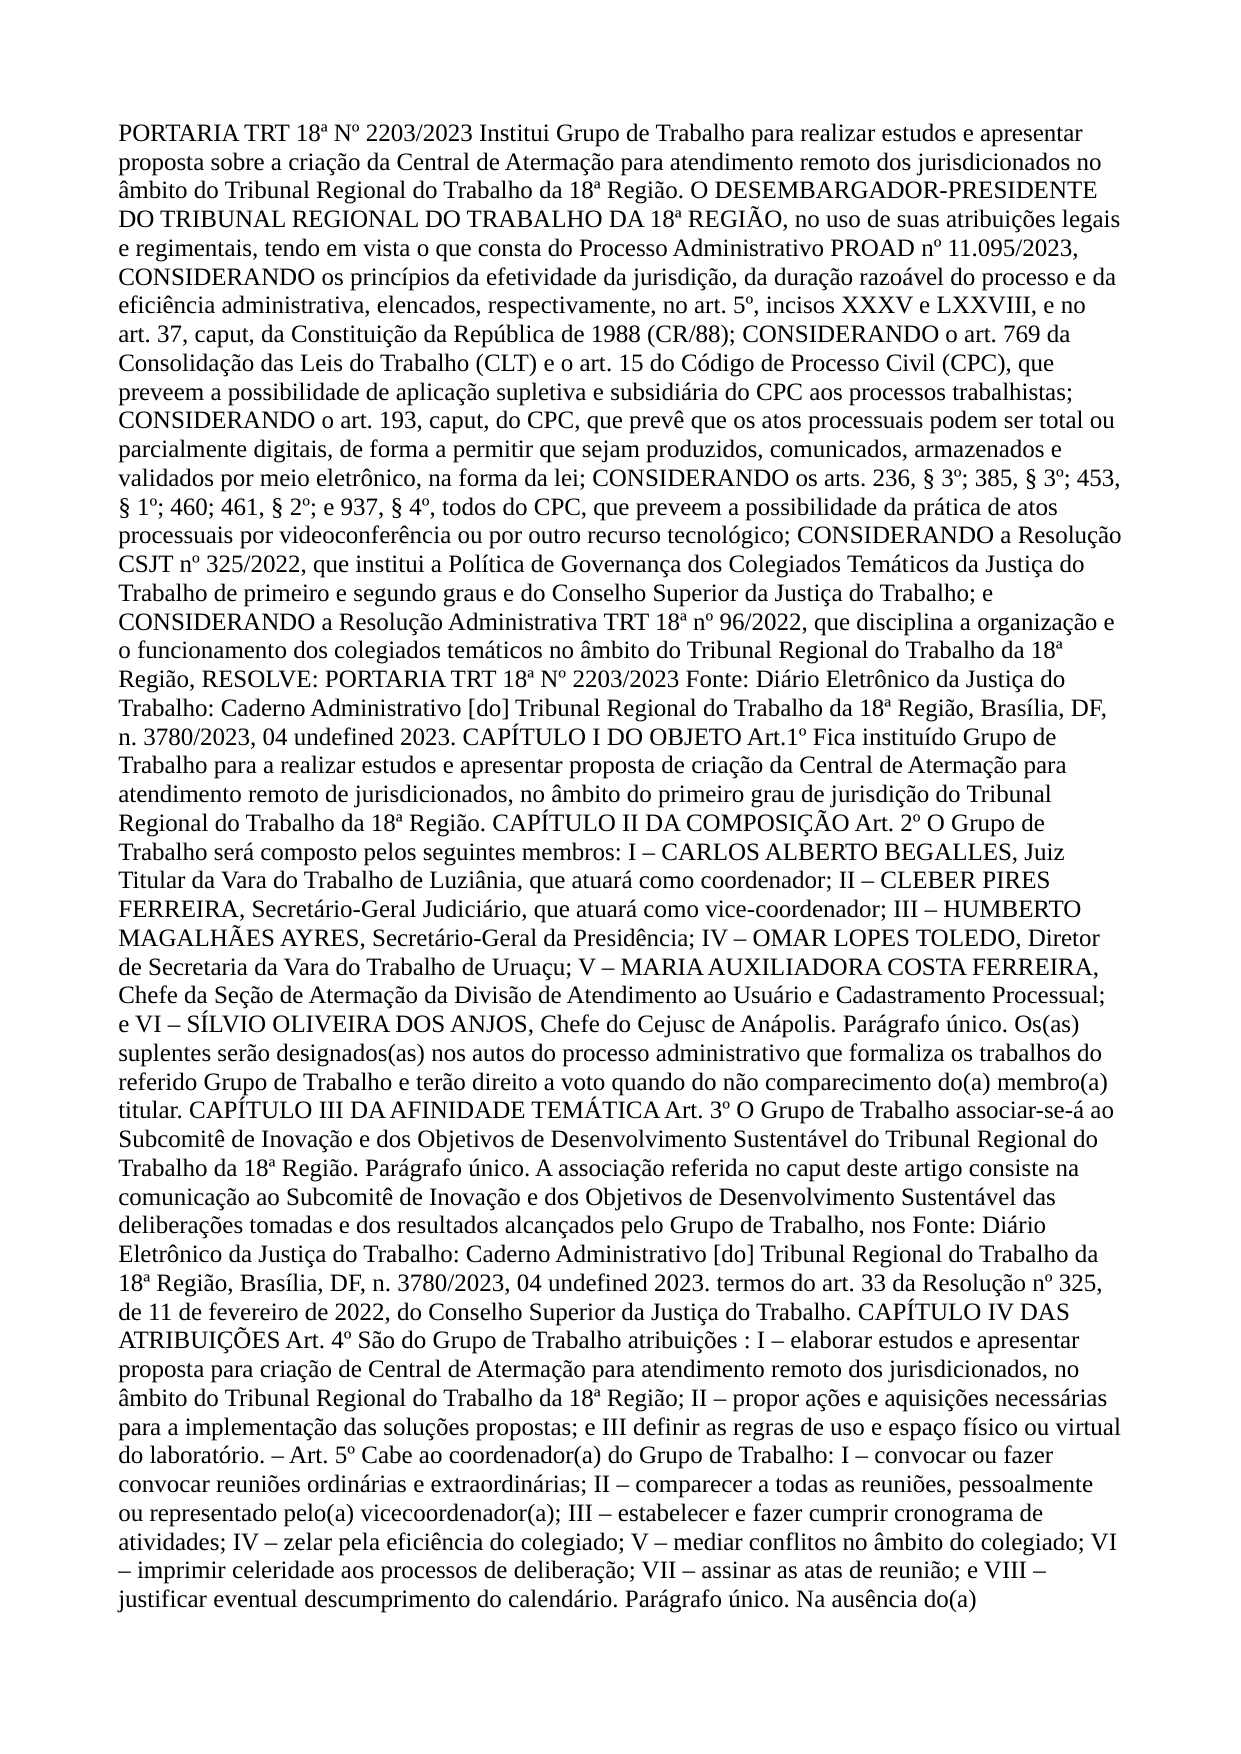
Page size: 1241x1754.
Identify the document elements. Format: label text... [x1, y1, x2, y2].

text PORTARIA TRT 18ª Nº 2203/2023 Institui Grupo de Trabalho para realizar estudos e apresentar proposta sobre a criação da Central de Atermação para atendimento remoto dos jurisdicionados no âmbito do Tribunal Regional do Trabalho da 18ª Região. O DESEMBARGADOR-PRESIDENTE DO TRIBUNAL REGIONAL DO TRABALHO DA 18ª REGIÃO, no uso de suas atribuições legais e regimentais, tendo em vista o que consta do Processo Administrativo PROAD nº 11.095/2023, CONSIDERANDO os princípios da efetividade da jurisdição, da duração razoável do processo e da eficiência administrativa, elencados, respectivamente, no art. 5º, incisos XXXV e LXXVIII, e no art. 37, caput, da Constituição da República de 1988 (CR/88); CONSIDERANDO o art. 769 da Consolidação das Leis do Trabalho (CLT) e o art. 15 do Código de Processo Civil (CPC), que preveem a possibilidade de aplicação supletiva e subsidiária do CPC aos processos trabalhistas; CONSIDERANDO o art. 193, caput, do CPC, que prevê que os atos processuais podem ser total ou parcialmente digitais, de forma a permitir que sejam produzidos, comunicados, armazenados e validados por meio eletrônico, na forma da lei; CONSIDERANDO os arts. 236, § 3º; 385, § 3º; 453, § 1º; 460; 461, § 2º; e 937, § 4º, todos do CPC, que preveem a possibilidade da prática de atos processuais por videoconferência ou por outro recurso tecnológico; CONSIDERANDO a Resolução CSJT nº 325/2022, que institui a Política de Governança dos Colegiados Temáticos da Justiça do Trabalho de primeiro e segundo graus e do Conselho Superior da Justiça do Trabalho; e CONSIDERANDO a Resolução Administrativa TRT 18ª nº 96/2022, que disciplina a organização e o funcionamento dos colegiados temáticos no âmbito do Tribunal Regional do Trabalho da 18ª Região, RESOLVE: PORTARIA TRT 18ª Nº 2203/2023 Fonte: Diário Eletrônico da Justiça do Trabalho: Caderno Administrativo [do] Tribunal Regional do Trabalho da 18ª Região, Brasília, DF, n. 3780/2023, 04 undefined 2023. CAPÍTULO I DO OBJETO Art.1º Fica instituído Grupo de Trabalho para a realizar estudos e apresentar proposta de criação da Central de Atermação para atendimento remoto de jurisdicionados, no âmbito do primeiro grau de jurisdição do Tribunal Regional do Trabalho da 18ª Região. CAPÍTULO II DA COMPOSIÇÃO Art. 2º O Grupo de Trabalho será composto pelos seguintes membros: I – CARLOS ALBERTO BEGALLES, Juiz Titular da Vara do Trabalho de Luziânia, que atuará como coordenador; II – CLEBER PIRES FERREIRA, Secretário-Geral Judiciário, que atuará como vice-coordenador; III – HUMBERTO MAGALHÃES AYRES, Secretário-Geral da Presidência; IV – OMAR LOPES TOLEDO, Diretor de Secretaria da Vara do Trabalho de Uruaçu; V – MARIA AUXILIADORA COSTA FERREIRA, Chefe da Seção de Atermação da Divisão de Atendimento ao Usuário e Cadastramento Processual; e VI – SÍLVIO OLIVEIRA DOS ANJOS, Chefe do Cejusc de Anápolis. Parágrafo único. Os(as) suplentes serão designados(as) nos autos do processo administrativo que formaliza os trabalhos do referido Grupo de Trabalho e terão direito a voto quando do não comparecimento do(a) membro(a) titular. CAPÍTULO III DA AFINIDADE TEMÁTICA Art. 3º O Grupo de Trabalho associar-se-á ao Subcomitê de Inovação e dos Objetivos de Desenvolvimento Sustentável do Tribunal Regional do Trabalho da 18ª Região. Parágrafo único. A associação referida no caput deste artigo consiste na comunicação ao Subcomitê de Inovação e dos Objetivos de Desenvolvimento Sustentável das deliberações tomadas e dos resultados alcançados pelo Grupo de Trabalho, nos Fonte: Diário Eletrônico da Justiça do Trabalho: Caderno Administrativo [do] Tribunal Regional do Trabalho da 18ª Região, Brasília, DF, n. 3780/2023, 04 undefined 2023. termos do art. 33 da Resolução nº 325, de 11 de fevereiro de 2022, do Conselho Superior da Justiça do Trabalho. CAPÍTULO IV DAS ATRIBUIÇÕES Art. 4º São do Grupo de Trabalho atribuições : I – elaborar estudos e apresentar proposta para criação de Central de Atermação para atendimento remoto dos jurisdicionados, no âmbito do Tribunal Regional do Trabalho da 18ª Região; II – propor ações e aquisições necessárias para a implementação das soluções propostas; e III definir as regras de uso e espaço físico ou virtual do laboratório. – Art. 5º Cabe ao coordenador(a) do Grupo de Trabalho: I – convocar ou fazer convocar reuniões ordinárias e extraordinárias; II – comparecer a todas as reuniões, pessoalmente ou representado pelo(a) vicecoordenador(a); III – estabelecer e fazer cumprir cronograma de atividades; IV – zelar pela eficiência do colegiado; V – mediar conflitos no âmbito do colegiado; VI – imprimir celeridade aos processos de deliberação; VII – assinar as atas de reunião; e VIII – justificar eventual descumprimento do calendário. Parágrafo único. Na ausência do(a) [118, 118, 1122, 1613]
